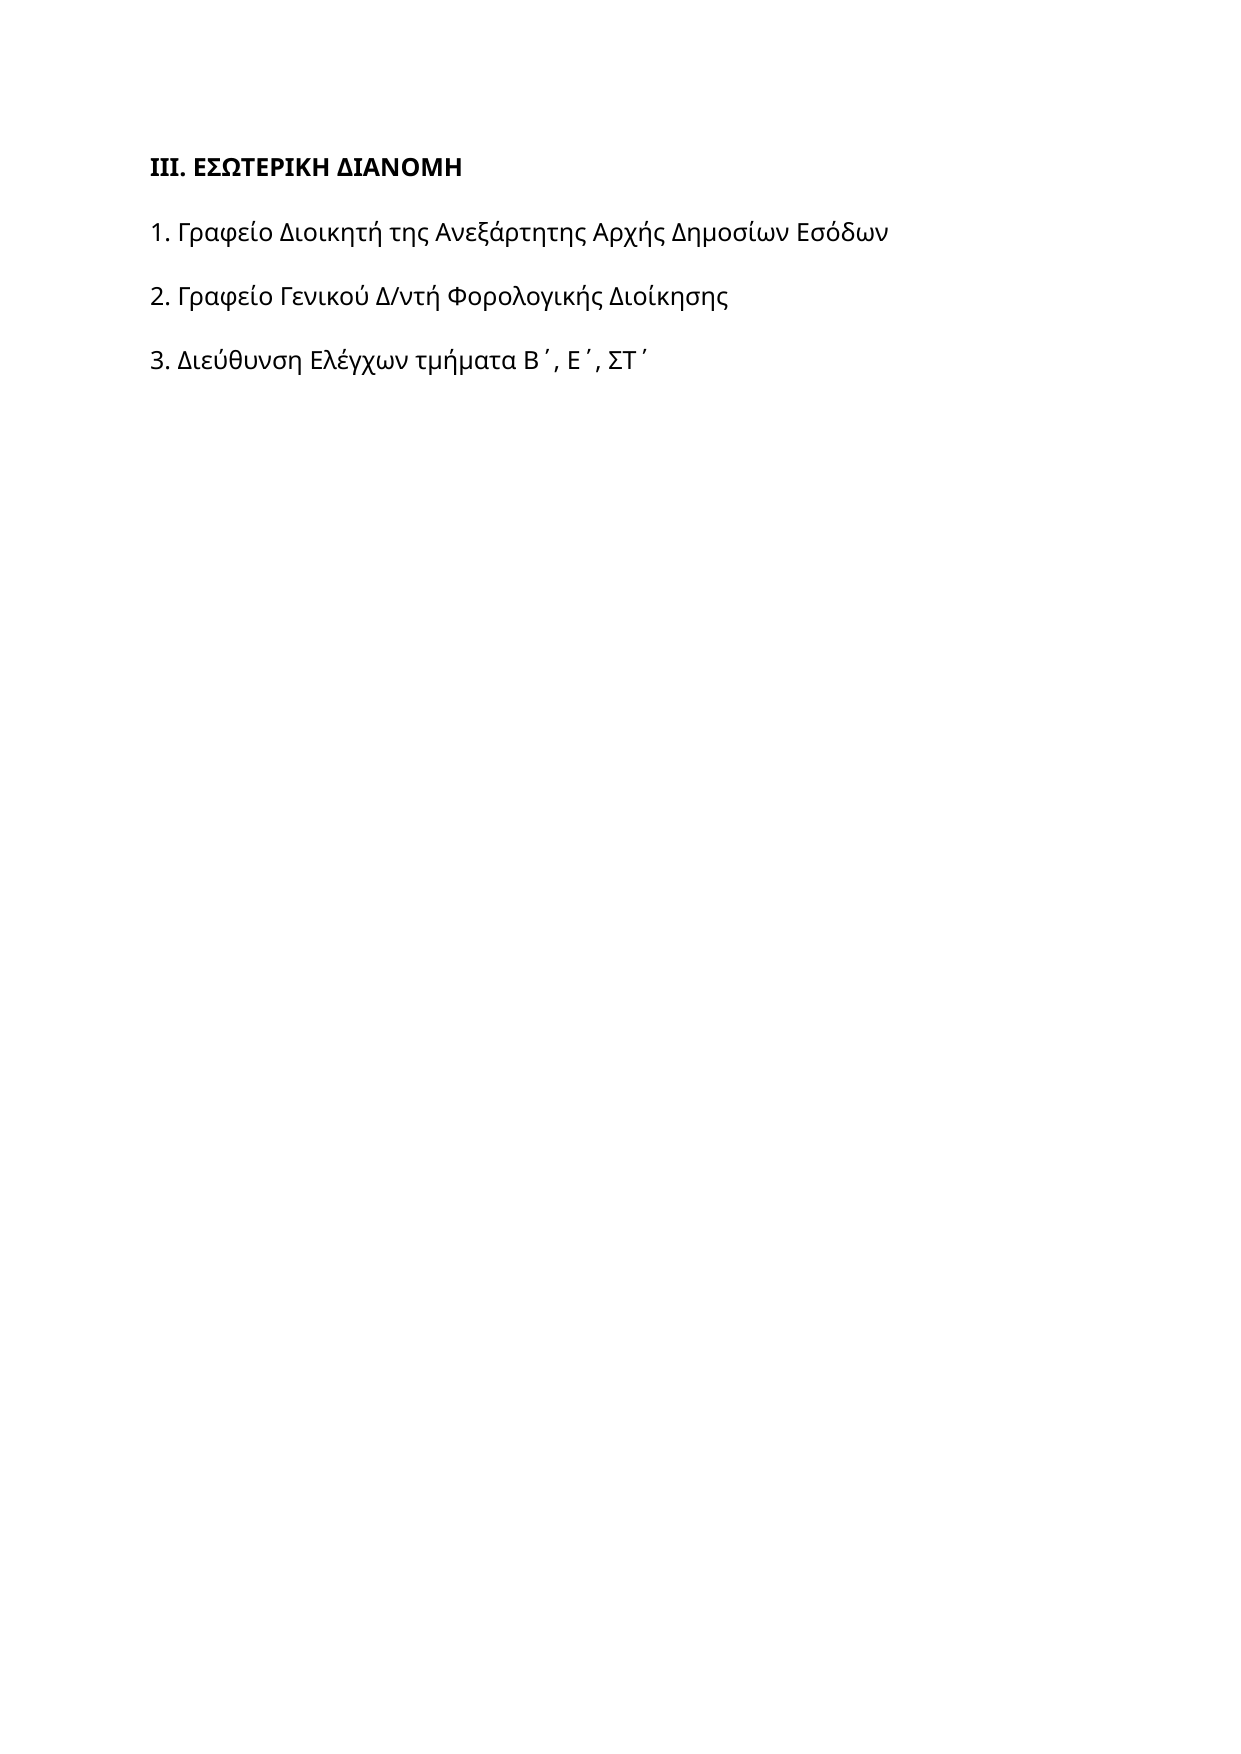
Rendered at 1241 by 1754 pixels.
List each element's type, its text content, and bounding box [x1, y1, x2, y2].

text 1. Γραφείο Διοικητή της Ανεξάρτητης Αρχής Δημοσίων Εσόδων [150, 214, 1090, 248]
text ΙΙΙ. ΕΣΩΤΕΡΙΚΗ ΔΙΑΝΟΜΗ [150, 150, 1090, 184]
text 3. Διεύθυνση Ελέγχων τμήματα Β΄, Ε΄, ΣΤ΄ [150, 342, 1090, 377]
text 2. Γραφείο Γενικού Δ/ντή Φορολογικής Διοίκησης [150, 278, 1090, 312]
